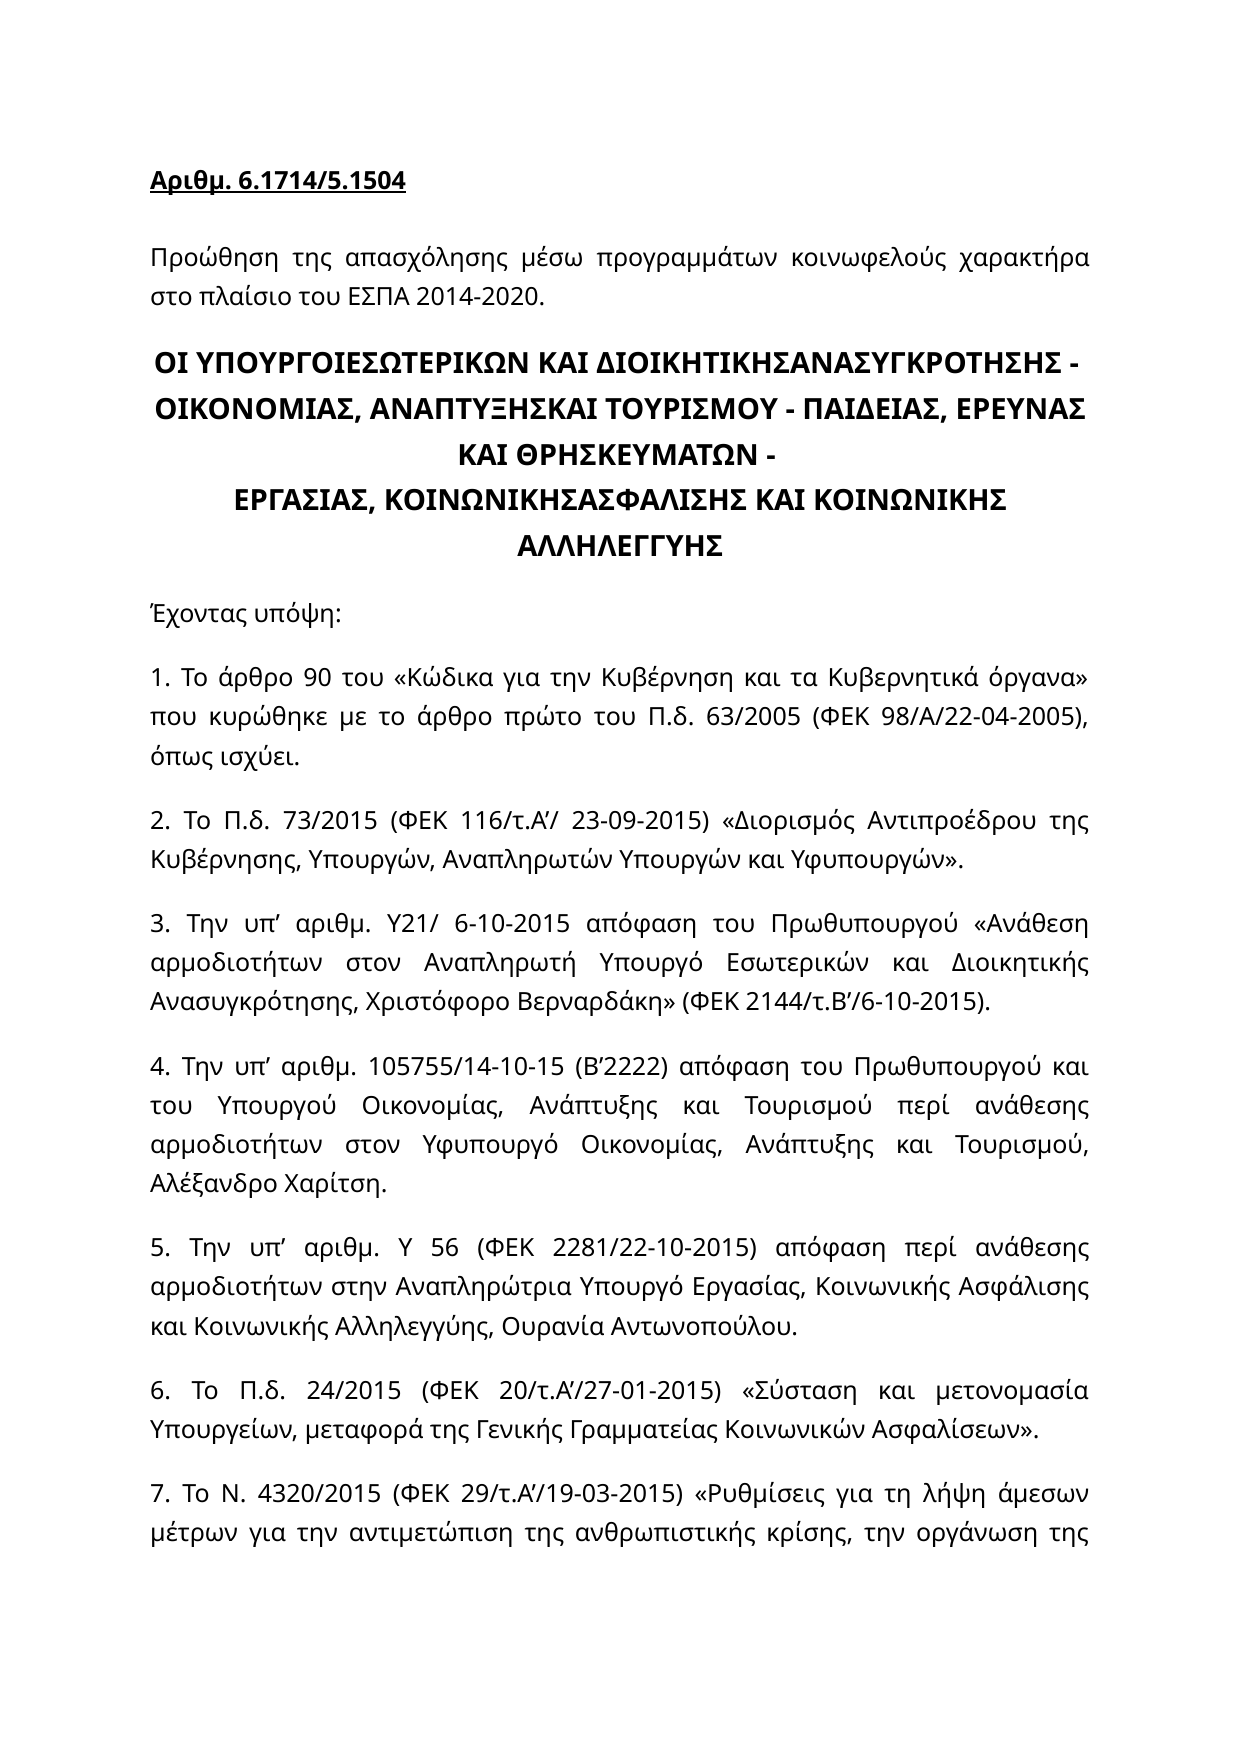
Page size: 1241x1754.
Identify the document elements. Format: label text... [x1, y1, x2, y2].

text 5. Την υπ’ αριθμ. Υ 56 (ΦΕΚ 2281/22-10-2015) απόφαση περί ανάθεσης αρμοδιοτήτων στην Αναπληρώτρια Υπουργό Εργασίας, Κοινωνικής Ασφάλισης και Κοινωνικής Αλληλεγγύης, Ουρανία Αντωνοπούλου. [150, 1230, 1090, 1342]
text Έχοντας υπόψη: [150, 596, 1090, 630]
text 6. Το Π.δ. 24/2015 (ΦΕΚ 20/τ.Α’/27-01-2015) «Σύσταση και μετονομασία Υπουργείων, μεταφορά της Γενικής Γραμματείας Κοινωνικών Ασφαλίσεων». [150, 1372, 1090, 1446]
text 2. Το Π.δ. 73/2015 (ΦΕΚ 116/τ.Α’/ 23-09-2015) «Διορισμός Αντιπροέδρου της Κυβέρνησης, Υπουργών, Αναπληρωτών Υπουργών και Υφυπουργών». [150, 802, 1090, 876]
text 3. Την υπ’ αριθμ. Υ21/ 6-10-2015 απόφαση του Πρωθυπουργού «Ανάθεση αρμοδιοτήτων στον Αναπληρωτή Υπουργό Εσωτερικών και Διοικητικής Ανασυγκρότησης, Χριστόφορο Βερναρδάκη» (ΦΕΚ 2144/τ.Β’/6-10-2015). [150, 906, 1090, 1018]
title Αριθμ. 6.1714/5.1504 [150, 162, 1090, 197]
text 7. Το Ν. 4320/2015 (ΦΕΚ 29/τ.Α’/19-03-2015) «Ρυθμίσεις για τη λήψη άμεσων μέτρων για την αντιμετώπιση της ανθρωπιστικής κρίσης, την οργάνωση της [150, 1476, 1090, 1549]
text Προώθηση της απασχόλησης μέσω προγραμμάτων κοινωφελούς χαρακτήρα στο πλαίσιο του ΕΣΠΑ 2014-2020. [150, 239, 1090, 312]
text 4. Την υπ’ αριθμ. 105755/14-10-15 (Β’2222) απόφαση του Πρωθυπουργού και του Υπουργού Οικονομίας, Ανάπτυξης και Τουρισμού περί ανάθεσης αρμοδιοτήτων στον Υφυπουργό Οικονομίας, Ανάπτυξης και Τουρισμού, Αλέξανδρο Χαρίτση. [150, 1048, 1090, 1200]
text 1. Το άρθρο 90 του «Κώδικα για την Κυβέρνηση και τα Κυβερνητικά όργανα» που κυρώθηκε με το άρθρο πρώτο του Π.δ. 63/2005 (ΦΕΚ 98/Α/22-04-2005), όπως ισχύει. [150, 660, 1090, 772]
text ΟΙ ΥΠΟΥΡΓΟΙΕΣΩΤΕΡΙΚΩΝ ΚΑΙ ΔΙΟΙΚΗΤΙΚΗΣΑΝΑΣΥΓΚΡΟΤΗΣΗΣ - ΟΙΚΟΝΟΜΙΑΣ, ΑΝΑΠΤΥΞΗΣΚΑΙ ΤΟΥΡΙΣΜΟΥ - ΠΑΙΔΕΙΑΣ, ΕΡΕΥΝΑΣ ΚΑΙ ΘΡΗΣΚΕΥΜΑΤΩΝ - ΕΡΓΑΣΙΑΣ, ΚΟΙΝΩΝΙΚΗΣΑΣΦΑΛΙΣΗΣ ΚΑΙ ΚΟΙΝΩΝΙΚΗΣ ΑΛΛΗΛΕΓΓΥΗΣ [150, 342, 1090, 565]
